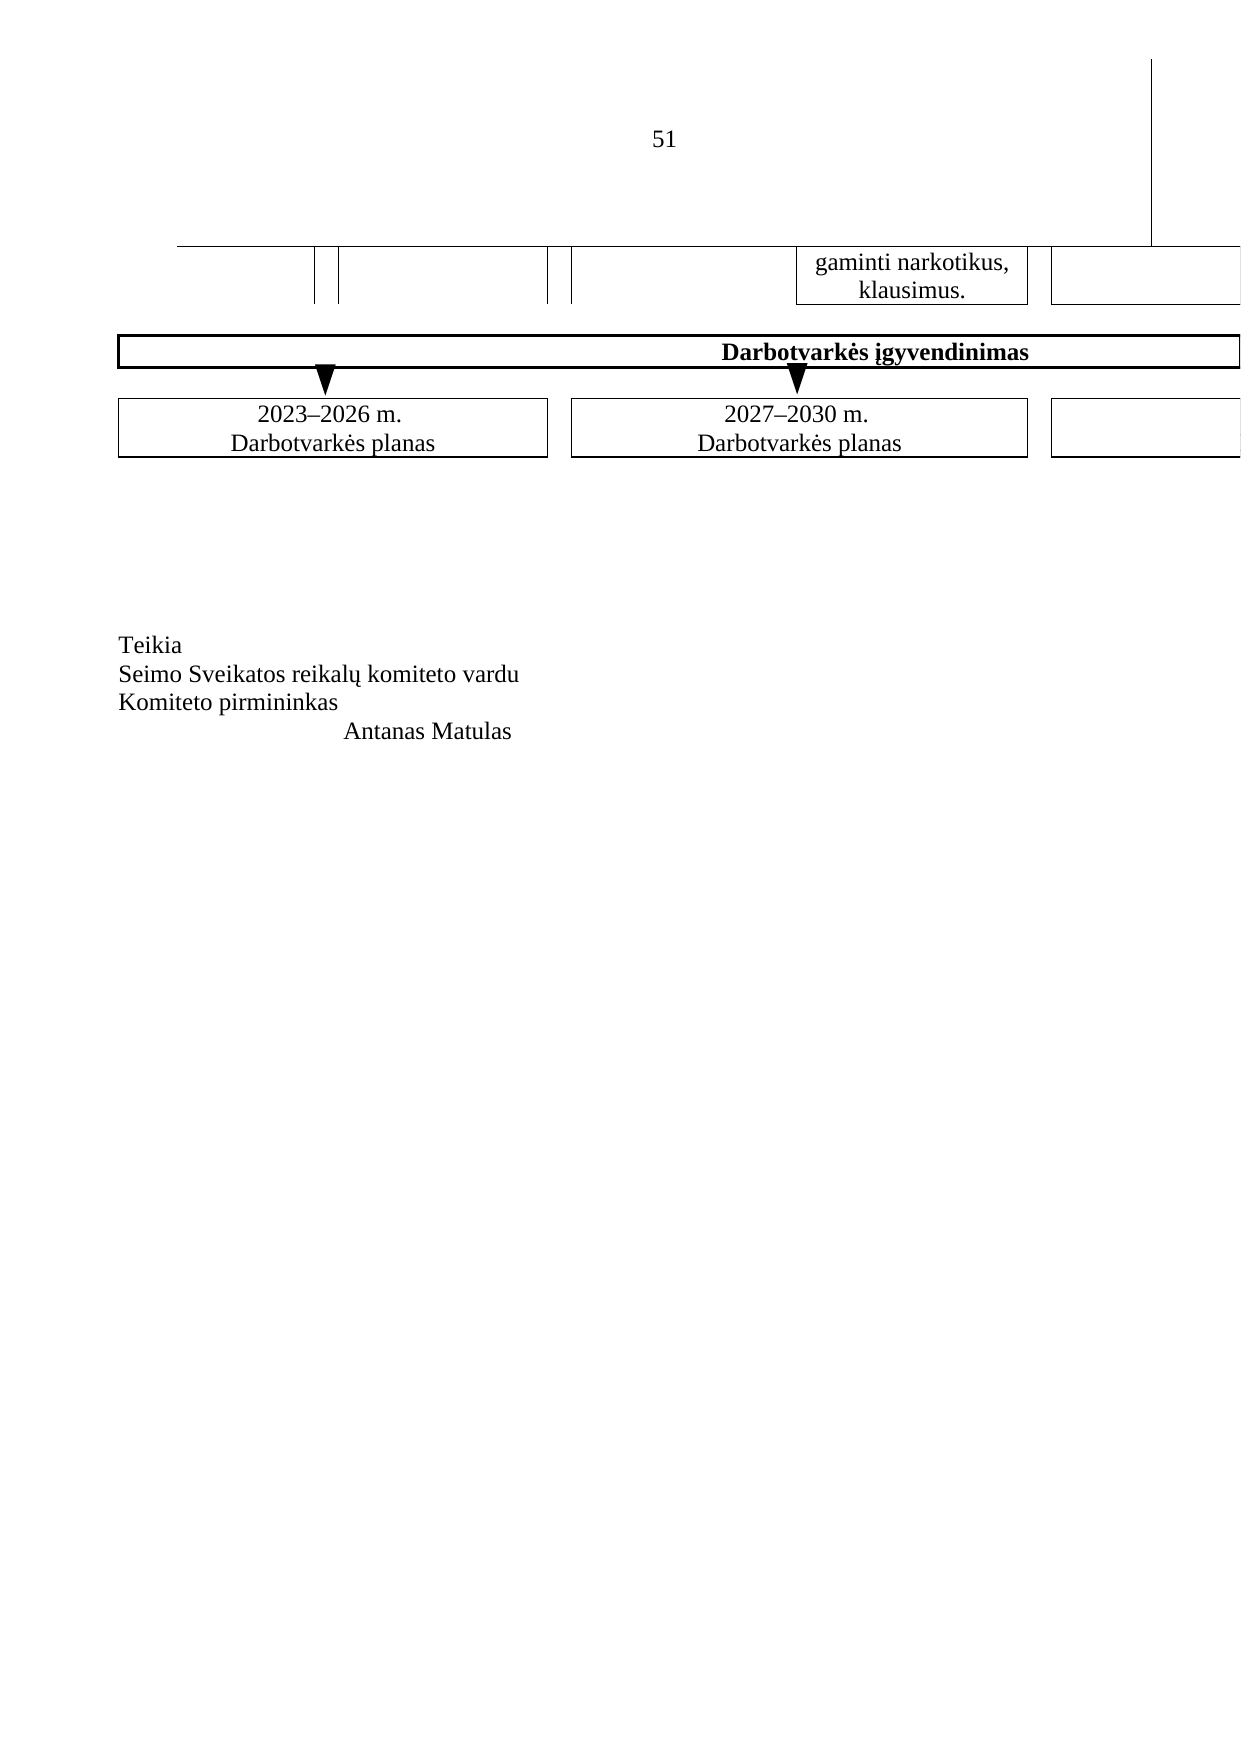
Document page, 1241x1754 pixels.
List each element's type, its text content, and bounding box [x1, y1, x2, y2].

text Komiteto pirmininkas Antanas Matulas [118, 687, 1122, 745]
table_cell [770, 246, 796, 304]
table_cell [338, 304, 547, 334]
table_cell [571, 304, 770, 334]
table_cell [1052, 305, 1240, 334]
table_cell [1028, 369, 1052, 398]
table_cell [1028, 304, 1052, 334]
table_cell [770, 304, 796, 334]
table_cell [796, 305, 1027, 334]
table_cell [548, 246, 571, 304]
table_cell 2023–2026 m. Darbotvarkės planas [119, 399, 547, 456]
table_cell [572, 246, 770, 304]
table_cell gaminti narkotikus, klausimus. [797, 247, 1027, 304]
table_cell [796, 369, 1027, 398]
table_cell [118, 304, 314, 334]
table_cell [1052, 369, 1240, 398]
table_cell [770, 369, 796, 398]
table_cell 2031–2035 m. Darbotvarkės planas [1052, 399, 1240, 456]
table_cell [314, 304, 338, 334]
table_cell [339, 246, 547, 304]
text Seimo Sveikatos reikalų komiteto vardu [118, 659, 1122, 687]
table_cell [548, 398, 571, 456]
table_cell [1028, 398, 1051, 456]
table_cell [547, 304, 571, 334]
table_cell 2027–2030 m. Darbotvarkės planas [572, 399, 1027, 456]
table_cell Spręsti klausimus, susijusius su skaitmeninės neteisėtų narkotikų rinkos galimybėmis, ir problemas, susijusias su prekyba narkotikais ir jų siuntimu, pasitelkiant pašto ir greitojo pristatymo tarnybas. [1052, 247, 1240, 304]
table_cell [315, 246, 338, 304]
table_cell [1028, 246, 1051, 304]
table_cell [118, 369, 770, 398]
table_cell [118, 246, 314, 304]
text Teikia [118, 630, 1122, 659]
table_cell Darbotvarkės įgyvendinimas [120, 337, 1239, 366]
